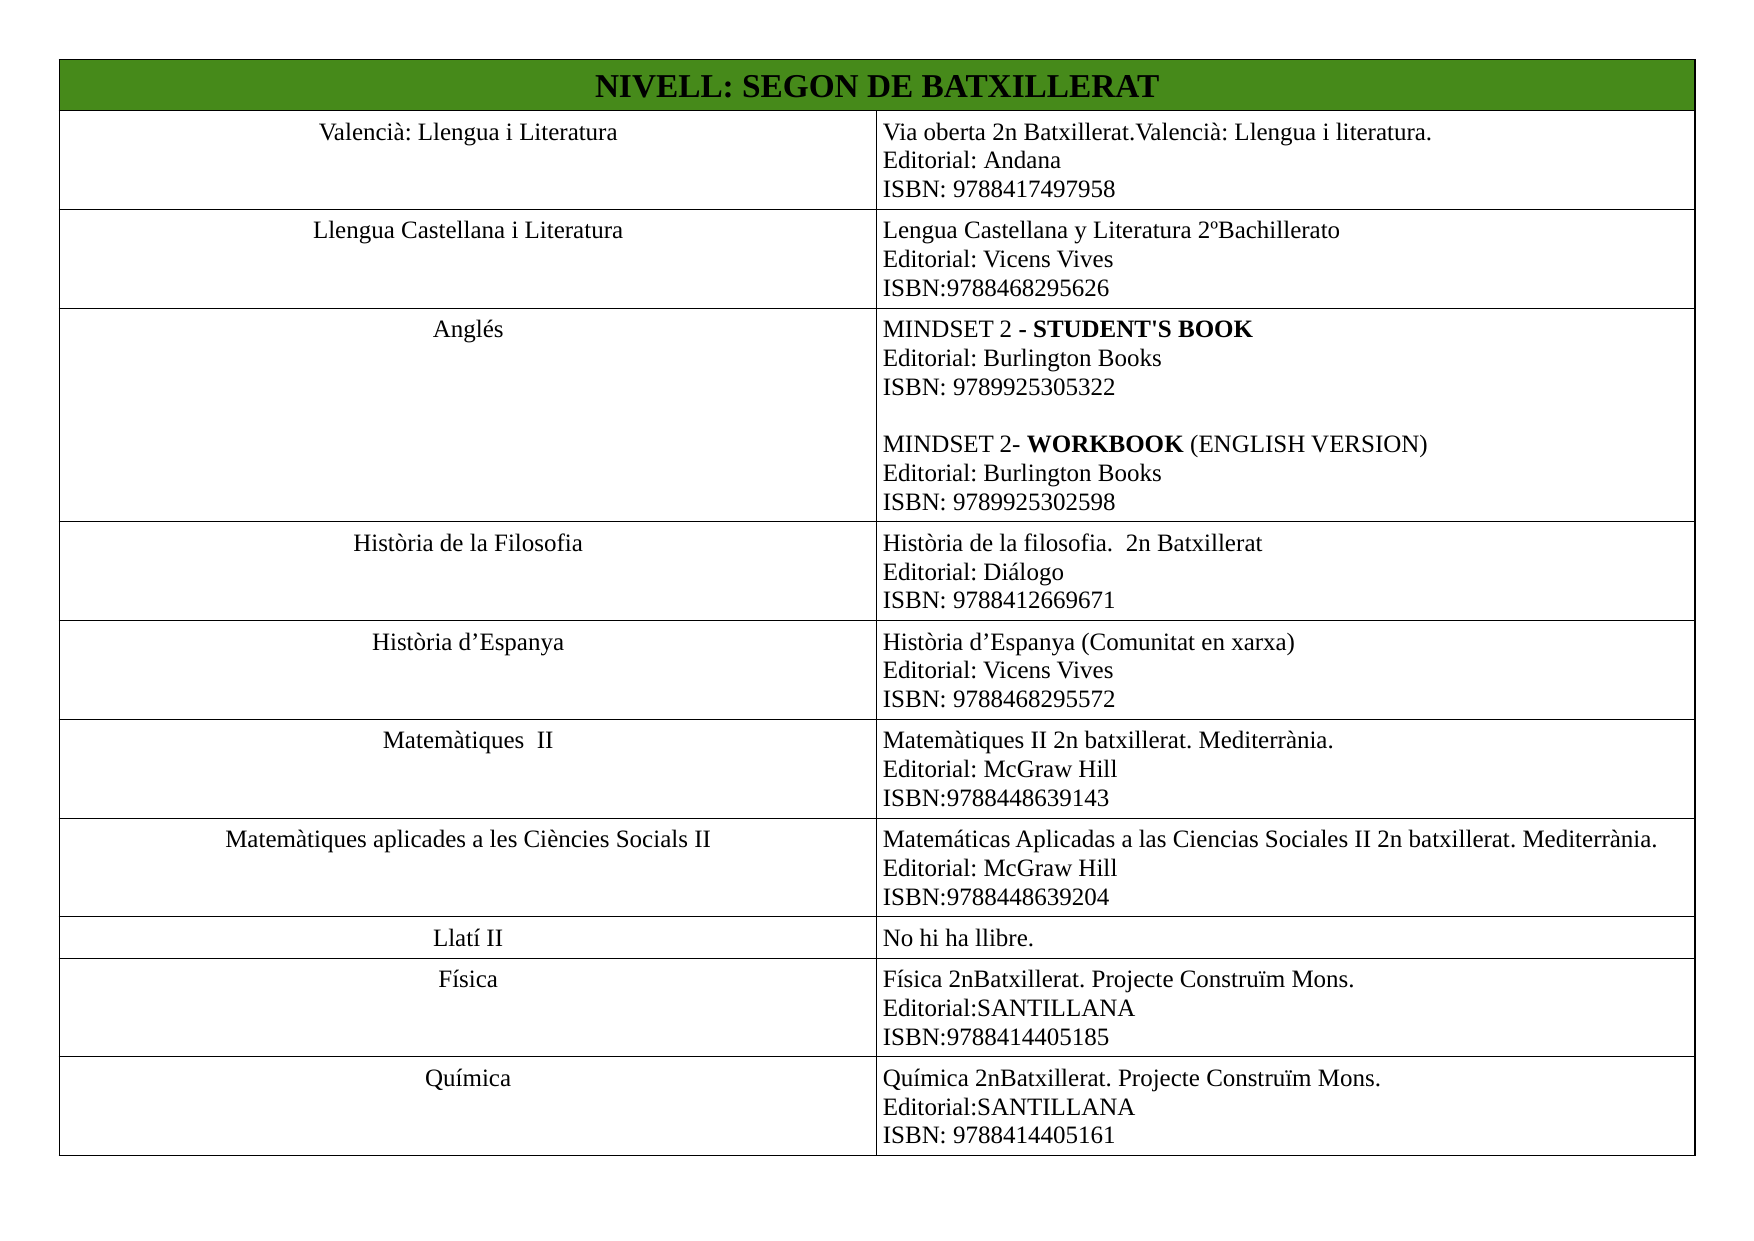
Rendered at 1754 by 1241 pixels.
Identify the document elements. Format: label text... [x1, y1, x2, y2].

table_cell Història d’Espanya (Comunitat en xarxa) Editorial: Vicens Vives ISBN: 9788468295572 [877, 621, 1694, 719]
table_cell Matemàtiques aplicades a les Ciències Socials II [60, 819, 876, 916]
table_cell Història de la Filosofia [60, 522, 876, 620]
table_cell Anglés [60, 309, 876, 521]
table_cell Matemàtiques II [60, 720, 876, 817]
table_cell No hi ha llibre. [877, 917, 1694, 957]
table_cell Lengua Castellana y Literatura 2ºBachillerato Editorial: Vicens Vives ISBN:9788468295626 [877, 210, 1694, 307]
table_cell Via oberta 2n Batxillerat.Valencià: Llengua i literatura. Editorial: Andana ISBN: 9788417497958 [877, 111, 1694, 209]
table_cell Llatí II [60, 917, 876, 957]
table_cell Història de la filosofia. 2n Batxillerat Editorial: Diálogo ISBN: 9788412669671 [877, 522, 1694, 620]
table_cell Química 2nBatxillerat. Projecte Construïm Mons. Editorial:SANTILLANA ISBN: 9788414405161 [877, 1057, 1694, 1155]
table_cell Química [60, 1057, 876, 1155]
table_cell Història d’Espanya [60, 621, 876, 719]
table_cell Matemáticas Aplicadas a las Ciencias Sociales II 2n batxillerat. Mediterrània. Editorial: McGraw Hill ISBN:9788448639204 [877, 819, 1694, 916]
table_cell Física [60, 959, 876, 1056]
table_header NIVELL: SEGON DE BATXILLERAT [60, 60, 1694, 110]
table_cell Física 2nBatxillerat. Projecte Construïm Mons. Editorial:SANTILLANA ISBN:9788414405185 [877, 959, 1694, 1056]
table_cell Llengua Castellana i Literatura [60, 210, 876, 307]
table_cell Matemàtiques II 2n batxillerat. Mediterrània. Editorial: McGraw Hill ISBN:9788448639143 [877, 720, 1694, 817]
table_cell MINDSET 2 - STUDENT'S BOOK Editorial: Burlington Books ISBN: 9789925305322 MINDSET 2- WORKBOOK (ENGLISH VERSION) Editorial: Burlington Books ISBN: 9789925302598 [877, 309, 1694, 521]
table_cell Valencià: Llengua i Literatura [60, 111, 876, 209]
